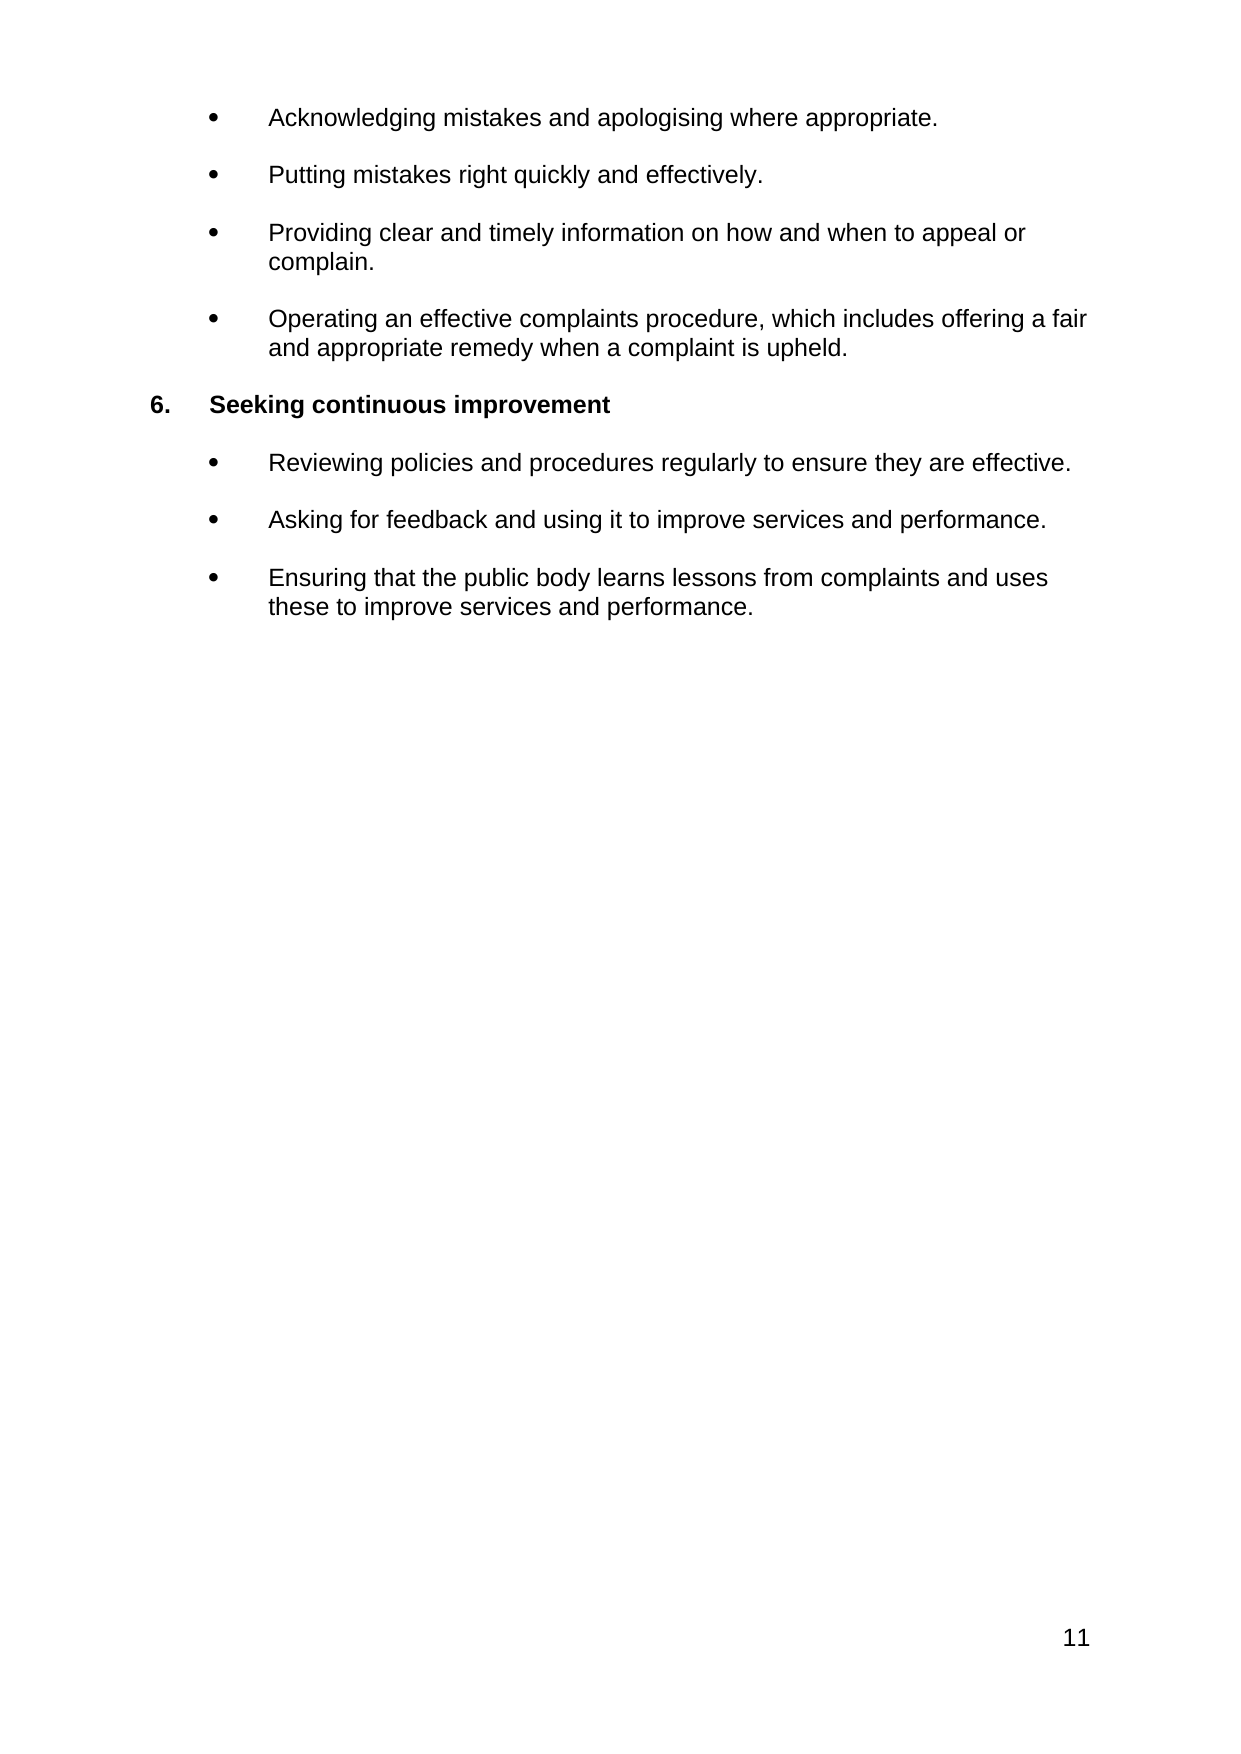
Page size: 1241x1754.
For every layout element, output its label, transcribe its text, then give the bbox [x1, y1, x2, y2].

list Ensuring that the public body learns lessons from complaints and uses these to improve services and performance. [209, 563, 1090, 621]
list Putting mistakes right quickly and effectively. [209, 160, 1090, 189]
list Asking for feedback and using it to improve services and performance. [209, 506, 1090, 534]
list Providing clear and timely information on how and when to appeal or complain. [209, 218, 1090, 275]
list Reviewing policies and procedures regularly to ensure they are effective. [209, 448, 1090, 477]
list Acknowledging mistakes and apologising where appropriate. [209, 102, 1090, 131]
text 6. Seeking continuous improvement [150, 390, 1090, 419]
list Operating an effective complaints procedure, which includes offering a fair and appropriate remedy when a complaint is upheld. [209, 304, 1090, 362]
